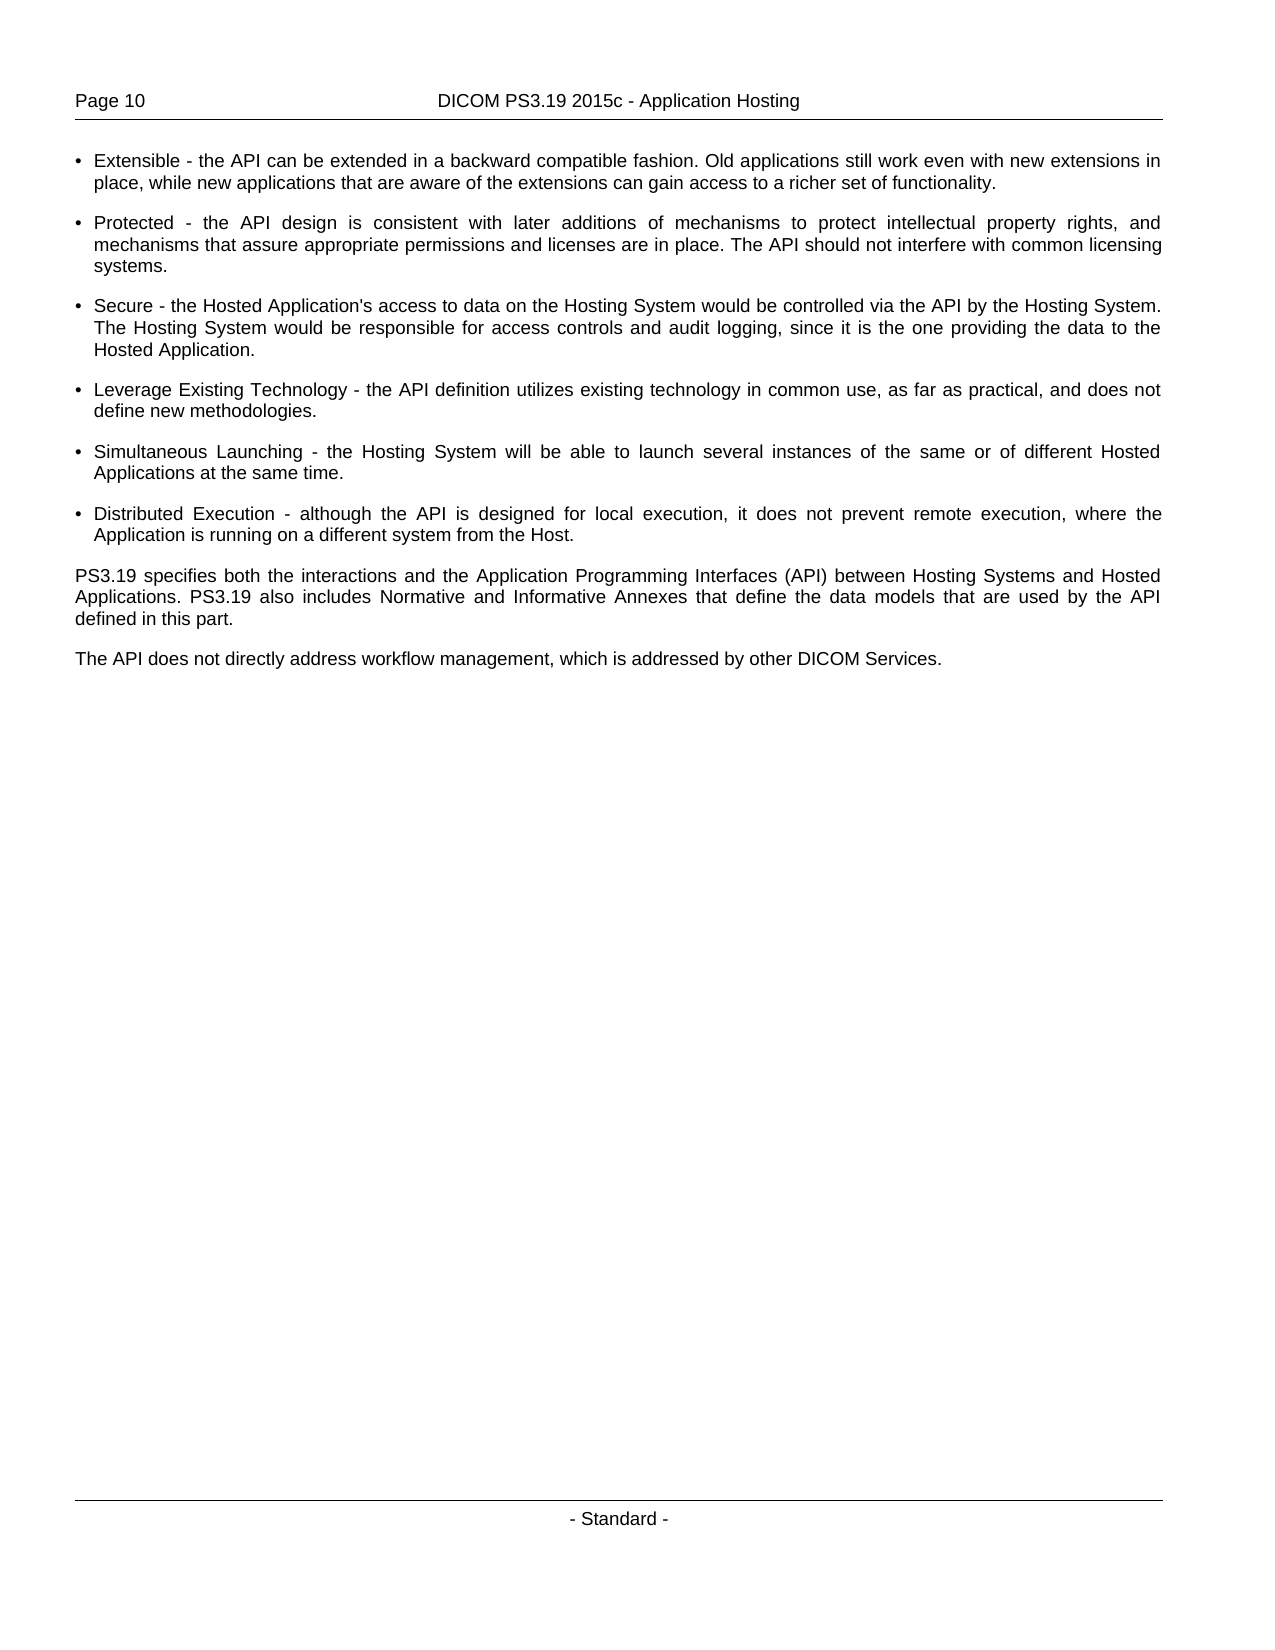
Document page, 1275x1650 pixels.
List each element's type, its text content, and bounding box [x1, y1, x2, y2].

text PS3.19 specifies both the interactions and the Application Programming Interfaces (API) between Hosting Systems and Hosted Applications. PS3.19 also includes Normative and Informative Annexes that define the data models that are used by the API defined in this part. [75, 564, 1162, 629]
list Simultaneous Launching - the Hosting System will be able to launch several instances of the same or of different Hosted Applications at the same time. [75, 441, 1162, 484]
list Leverage Existing Technology - the API definition utilizes existing technology in common use, as far as practical, and does not define new methodologies. [75, 379, 1162, 422]
list Extensible - the API can be extended in a backward compatible fashion. Old applications still work even with new extensions in place, while new applications that are aware of the extensions can gain access to a richer set of functionality. [75, 150, 1162, 193]
list Distributed Execution - although the API is designed for local execution, it does not prevent remote execution, where the Application is running on a different system from the Host. [75, 502, 1162, 546]
list Protected - the API design is consistent with later additions of mechanisms to protect intellectual property rights, and mechanisms that assure appropriate permissions and licenses are in place. The API should not interfere with common licensing systems. [75, 212, 1162, 277]
text The API does not directly address workflow management, which is addressed by other DICOM Services. [75, 648, 1162, 669]
list Secure - the Hosted Application's access to data on the Hosting System would be controlled via the API by the Hosting System. The Hosting System would be responsible for access controls and audit logging, since it is the one providing the data to the Hosted Application. [75, 295, 1162, 360]
